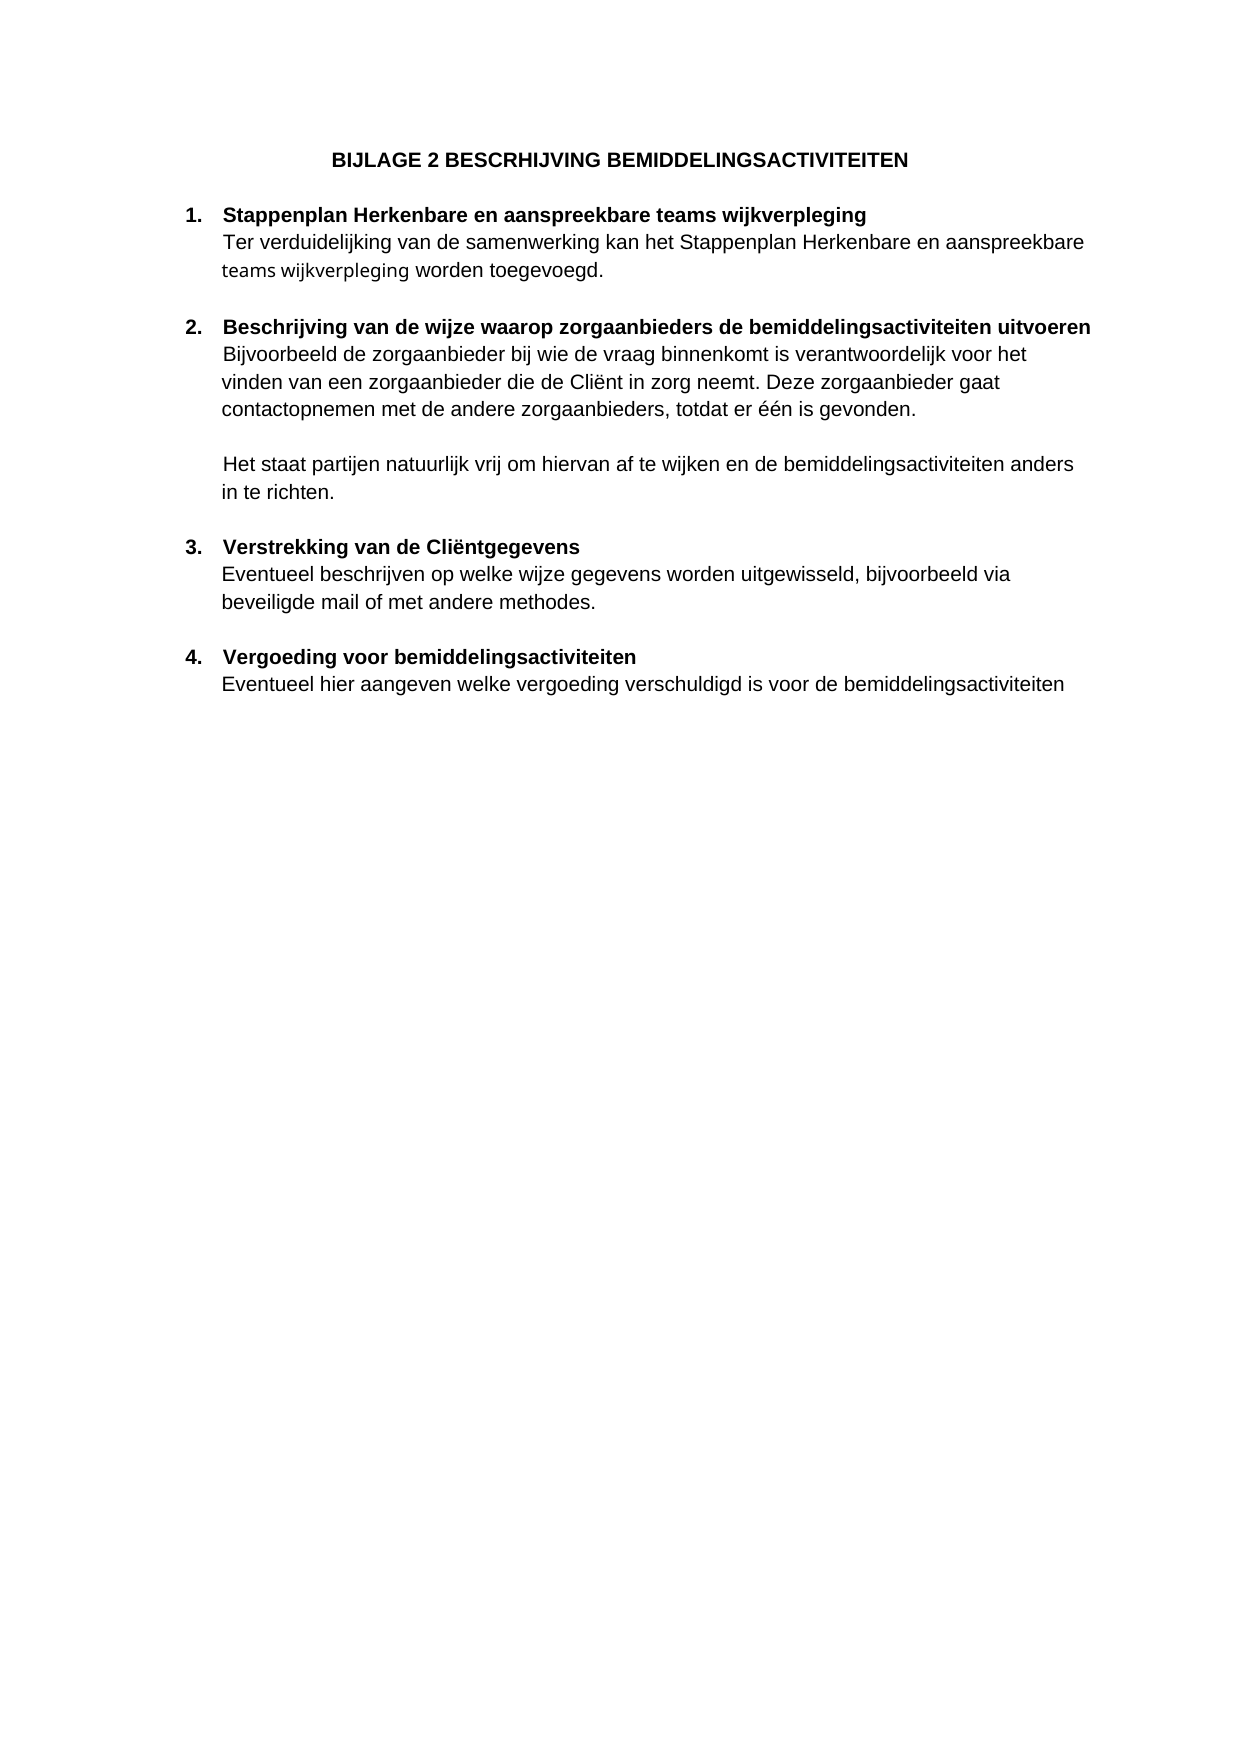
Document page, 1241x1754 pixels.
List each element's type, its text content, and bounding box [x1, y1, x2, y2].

text Bijvoorbeeld de zorgaanbieder bij wie de vraag binnenkomt is verantwoordelijk voor het vinden van een zorgaanbieder die de Cliënt in zorg neemt. Deze zorgaanbieder gaat contactopnemen met de andere zorgaanbieders, totdat er één is gevonden. [221, 342, 1093, 421]
list Vergoeding voor bemiddelingsactiviteiten [185, 644, 1093, 668]
text Het staat partijen natuurlijk vrij om hiervan af te wijken en de bemiddelingsactiviteiten anders in te richten. [221, 452, 1093, 503]
text Eventueel beschrijven op welke wijze gegevens worden uitgewisseld, bijvoorbeeld via beveiligde mail of met andere methodes. [221, 562, 1093, 613]
list Stappenplan Herkenbare en aanspreekbare teams wijkverpleging [185, 203, 1093, 227]
list Verstrekking van de Cliëntgegevens [185, 534, 1093, 558]
text Ter verduidelijking van de samenwerking kan het Stappenplan Herkenbare en aanspreekbare teams wijkverpleging worden toegevoegd. [221, 230, 1093, 283]
list Beschrijving van de wijze waarop zorgaanbieders de bemiddelingsactiviteiten uitvoeren [185, 314, 1093, 338]
text Eventueel hier aangeven welke vergoeding verschuldigd is voor de bemiddelingsactiviteiten [221, 672, 1093, 696]
text BIJLAGE 2 BESCRHIJVING BEMIDDELINGSACTIVITEITEN [148, 148, 1093, 172]
